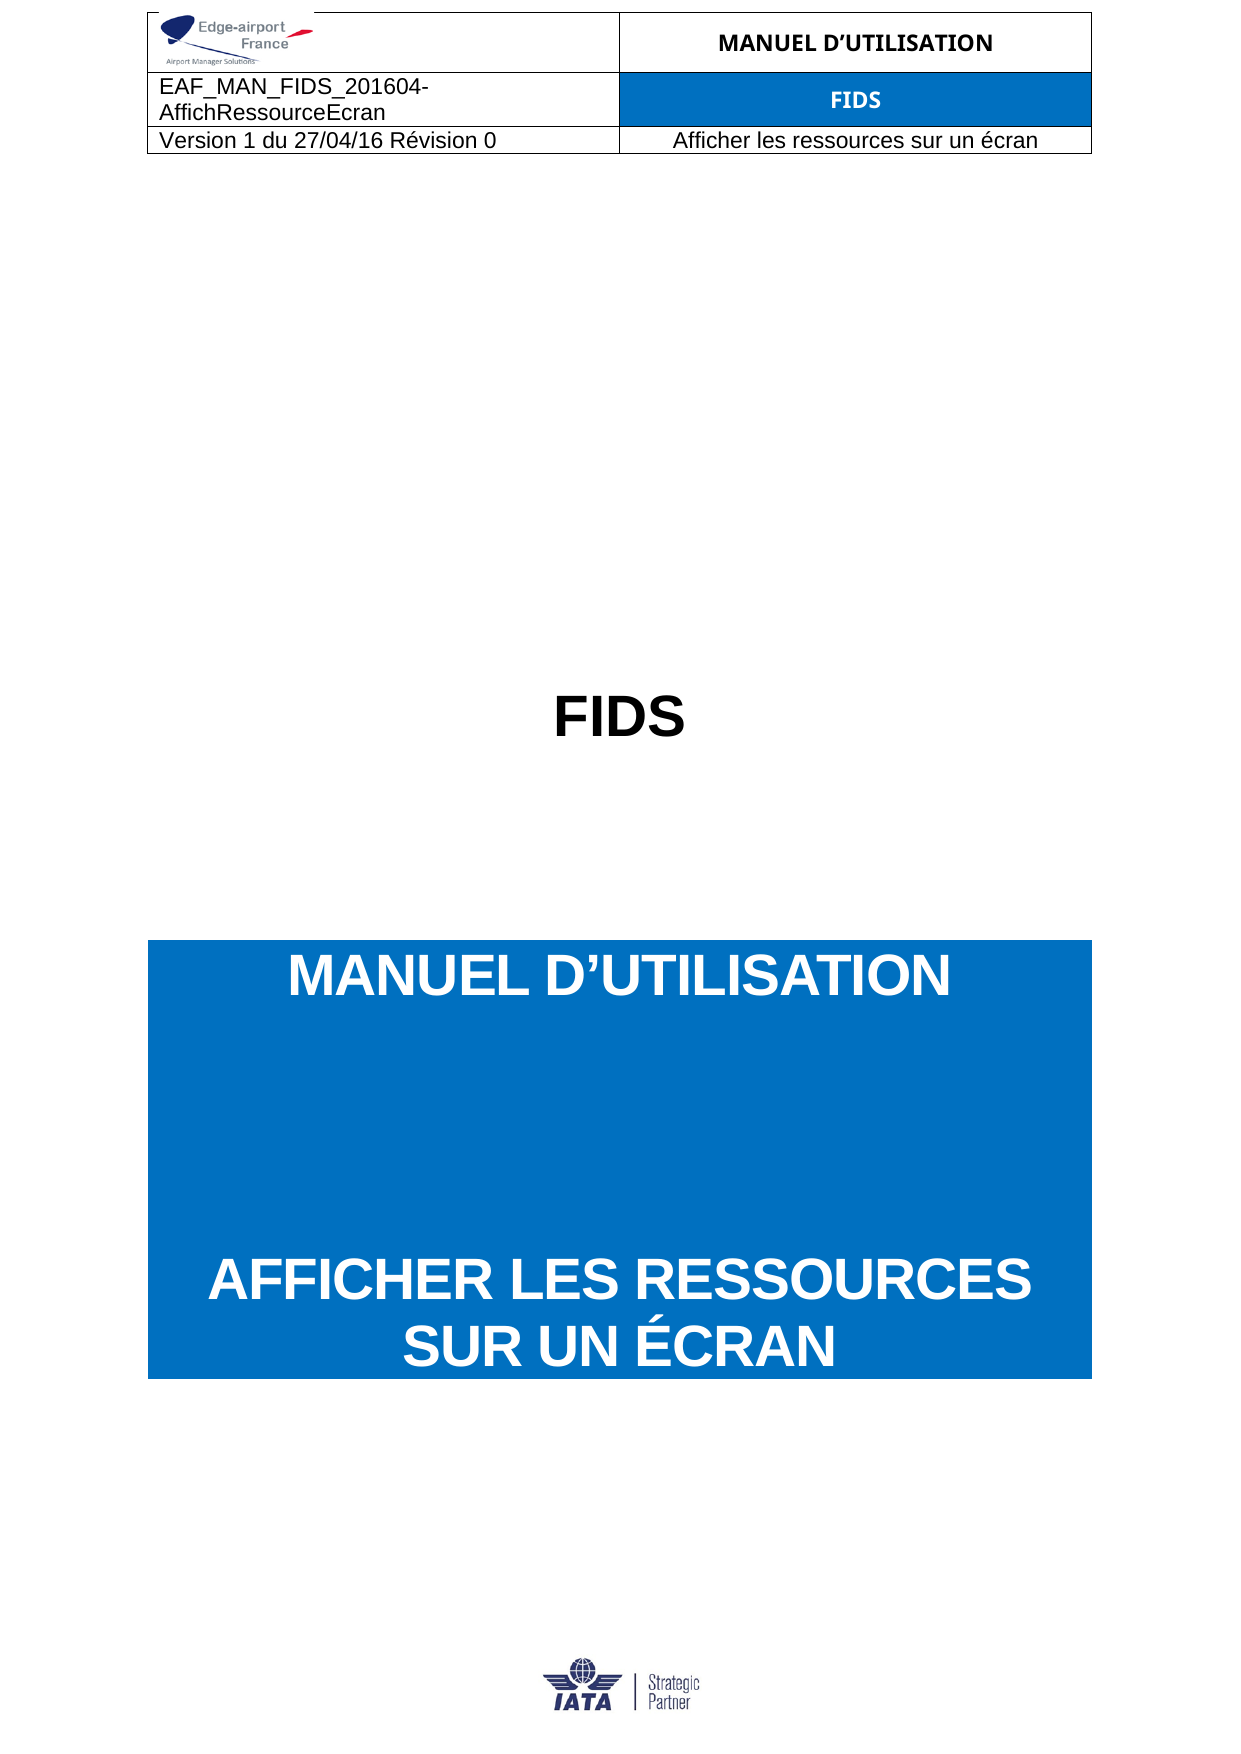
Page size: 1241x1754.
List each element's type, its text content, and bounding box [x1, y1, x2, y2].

text Afficher les ressources sur un écran [148, 1245, 1092, 1379]
text Manuel d’utilisation [148, 940, 1092, 1007]
text FIDS [148, 682, 1092, 749]
